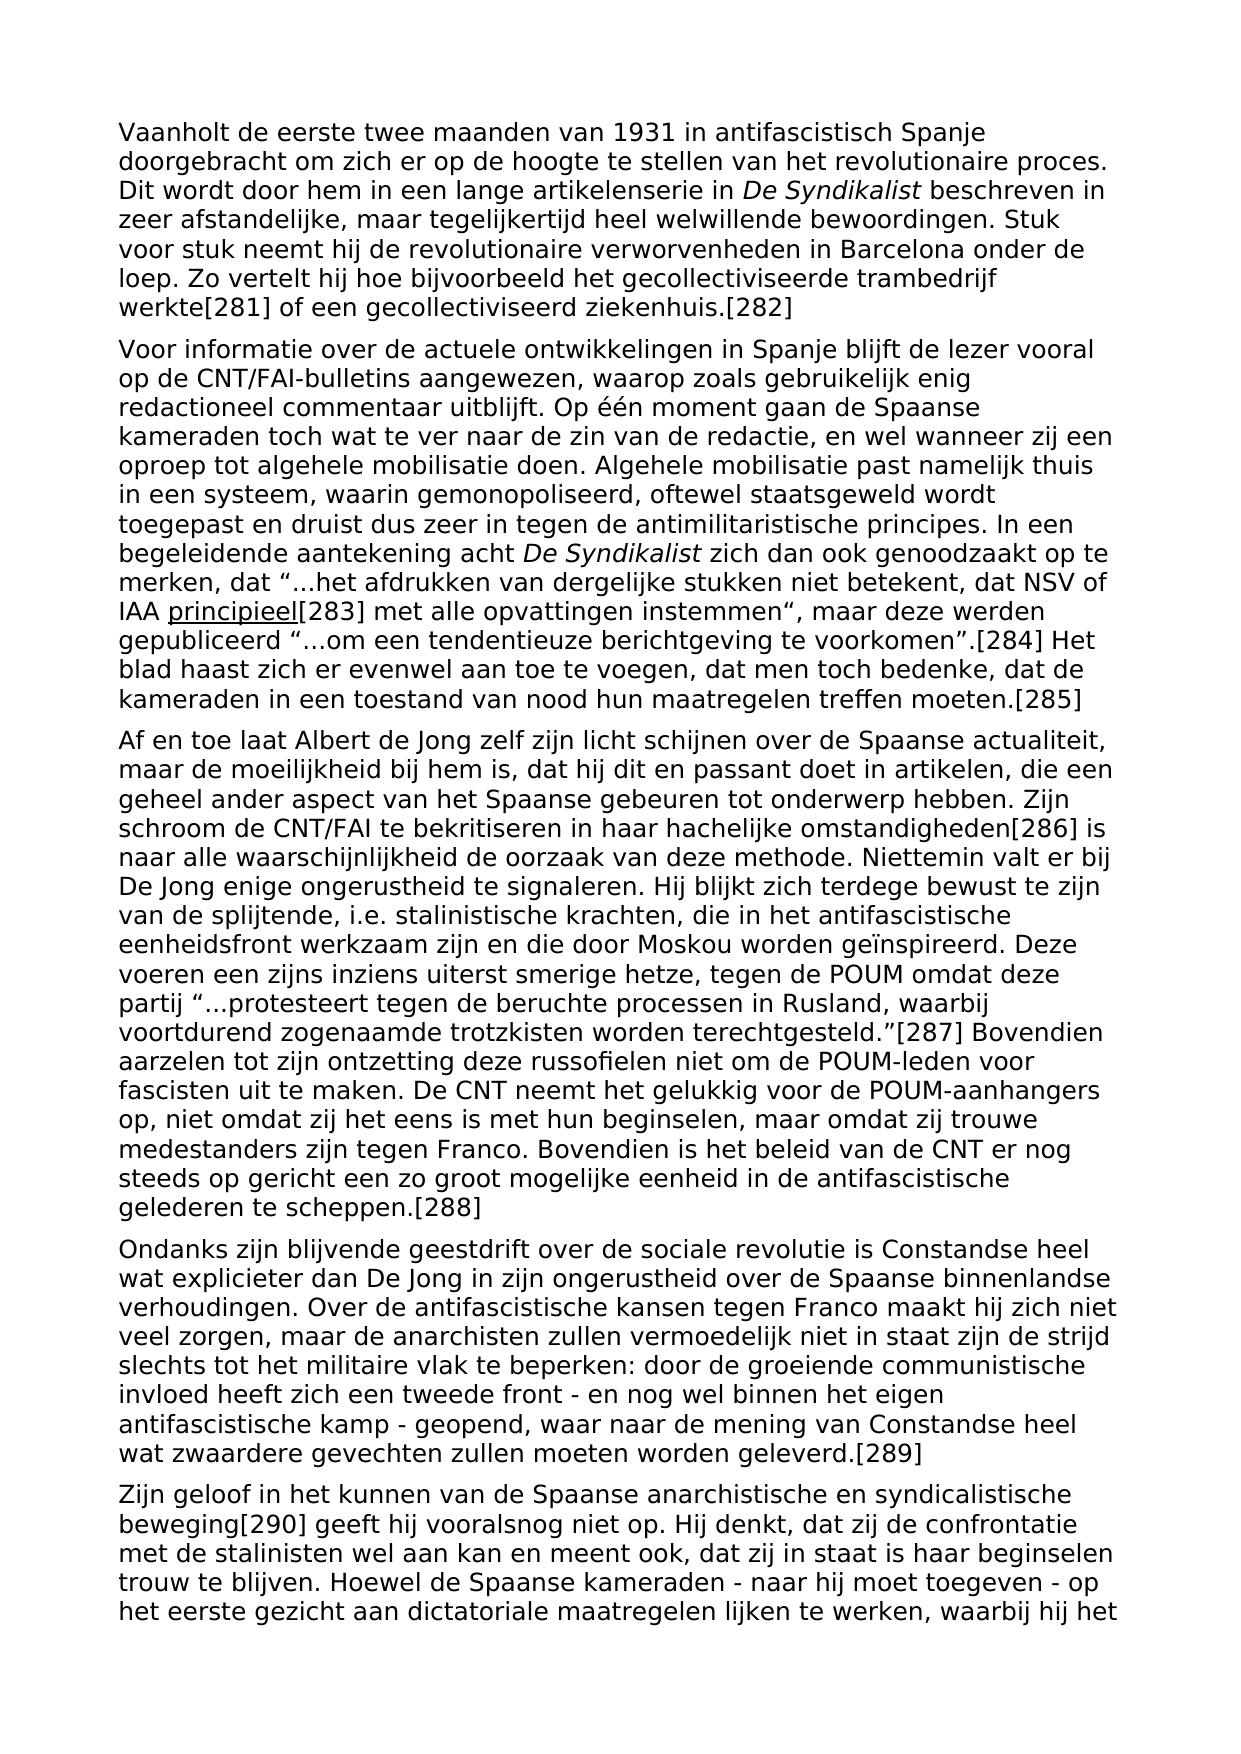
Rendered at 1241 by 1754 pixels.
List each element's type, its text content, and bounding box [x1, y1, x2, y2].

text Voor informatie over de actuele ontwikkelingen in Spanje blijft de lezer vooral op de CNT/FAI-bulletins aangewezen, waarop zoals gebruikelijk enig redactioneel commentaar uitblijft. Op één moment gaan de Spaanse kameraden toch wat te ver naar de zin van de redactie, en wel wanneer zij een oproep tot algehele mobilisatie doen. Algehele mobilisatie past namelijk thuis in een systeem, waarin gemonopoliseerd, oftewel staatsgeweld wordt toegepast en druist dus zeer in tegen de antimilitaristische principes. In een begeleidende aantekening acht De Syndikalist zich dan ook genoodzaakt op te merken, dat “...het afdrukken van dergelijke stukken niet betekent, dat NSV of IAA principieel[283] met alle opvattingen instemmen“, maar deze werden gepubliceerd “...om een tendentieuze berichtgeving te voorkomen”.[284] Het blad haast zich er evenwel aan toe te voegen, dat men toch bedenke, dat de kameraden in een toestand van nood hun maatregelen treffen moeten.[285] [118, 335, 1122, 714]
text Zijn geloof in het kunnen van de Spaanse anarchistische en syndicalistische beweging[290] geeft hij vooralsnog niet op. Hij denkt, dat zij de confrontatie met de stalinisten wel aan kan en meent ook, dat zij in staat is haar beginselen trouw te blijven. Hoewel de Spaanse kameraden - naar hij moet toegeven - op het eerste gezicht aan dictatoriale maatregelen lijken te werken, waarbij hij het [118, 1481, 1122, 1626]
text Af en toe laat Albert de Jong zelf zijn licht schijnen over de Spaanse actualiteit, maar de moeilijkheid bij hem is, dat hij dit en passant doet in artikelen, die een geheel ander aspect van het Spaanse gebeuren tot onderwerp hebben. Zijn schroom de CNT/FAI te bekritiseren in haar hachelijke omstandigheden[286] is naar alle waarschijnlijkheid de oorzaak van deze methode. Niettemin valt er bij De Jong enige ongerustheid te signaleren. Hij blijkt zich terdege bewust te zijn van de splijtende, i.e. stalinistische krachten, die in het antifascistische eenheidsfront werkzaam zijn en die door Moskou worden geïnspireerd. Deze voeren een zijns inziens uiterst smerige hetze, tegen de POUM omdat deze partij “...protesteert tegen de beruchte processen in Rusland, waarbij voortdurend zogenaamde trotzkisten worden terechtgesteld.”[287] Bovendien aarzelen tot zijn ontzetting deze russofielen niet om de POUM-leden voor fascisten uit te maken. De CNT neemt het gelukkig voor de POUM-aanhangers op, niet omdat zij het eens is met hun beginselen, maar omdat zij trouwe medestanders zijn tegen Franco. Bovendien is het beleid van de CNT er nog steeds op gericht een zo groot mogelijke eenheid in de antifascistische gelederen te scheppen.[288] [118, 726, 1122, 1222]
text Vaanholt de eerste twee maanden van 1931 in antifascistisch Spanje doorgebracht om zich er op de hoogte te stellen van het revolutionaire proces. Dit wordt door hem in een lange artikelenserie in De Syndikalist beschreven in zeer afstandelijke, maar tegelijkertijd heel welwillende bewoordingen. Stuk voor stuk neemt hij de revolutionaire verworvenheden in Barcelona onder de loep. Zo vertelt hij hoe bijvoorbeeld het gecollectiviseerde trambedrijf werkte[281] of een gecollectiviseerd ziekenhuis.[282] [118, 118, 1122, 322]
text Ondanks zijn blijvende geestdrift over de sociale revolutie is Constandse heel wat explicieter dan De Jong in zijn ongerustheid over de Spaanse binnenlandse verhoudingen. Over de antifascistische kansen tegen Franco maakt hij zich niet veel zorgen, maar de anarchisten zullen vermoedelijk niet in staat zijn de strijd slechts tot het militaire vlak te beperken: door de groeiende communistische invloed heeft zich een tweede front - en nog wel binnen het eigen antifascistische kamp - geopend, waar naar de mening van Constandse heel wat zwaardere gevechten zullen moeten worden geleverd.[289] [118, 1235, 1122, 1468]
